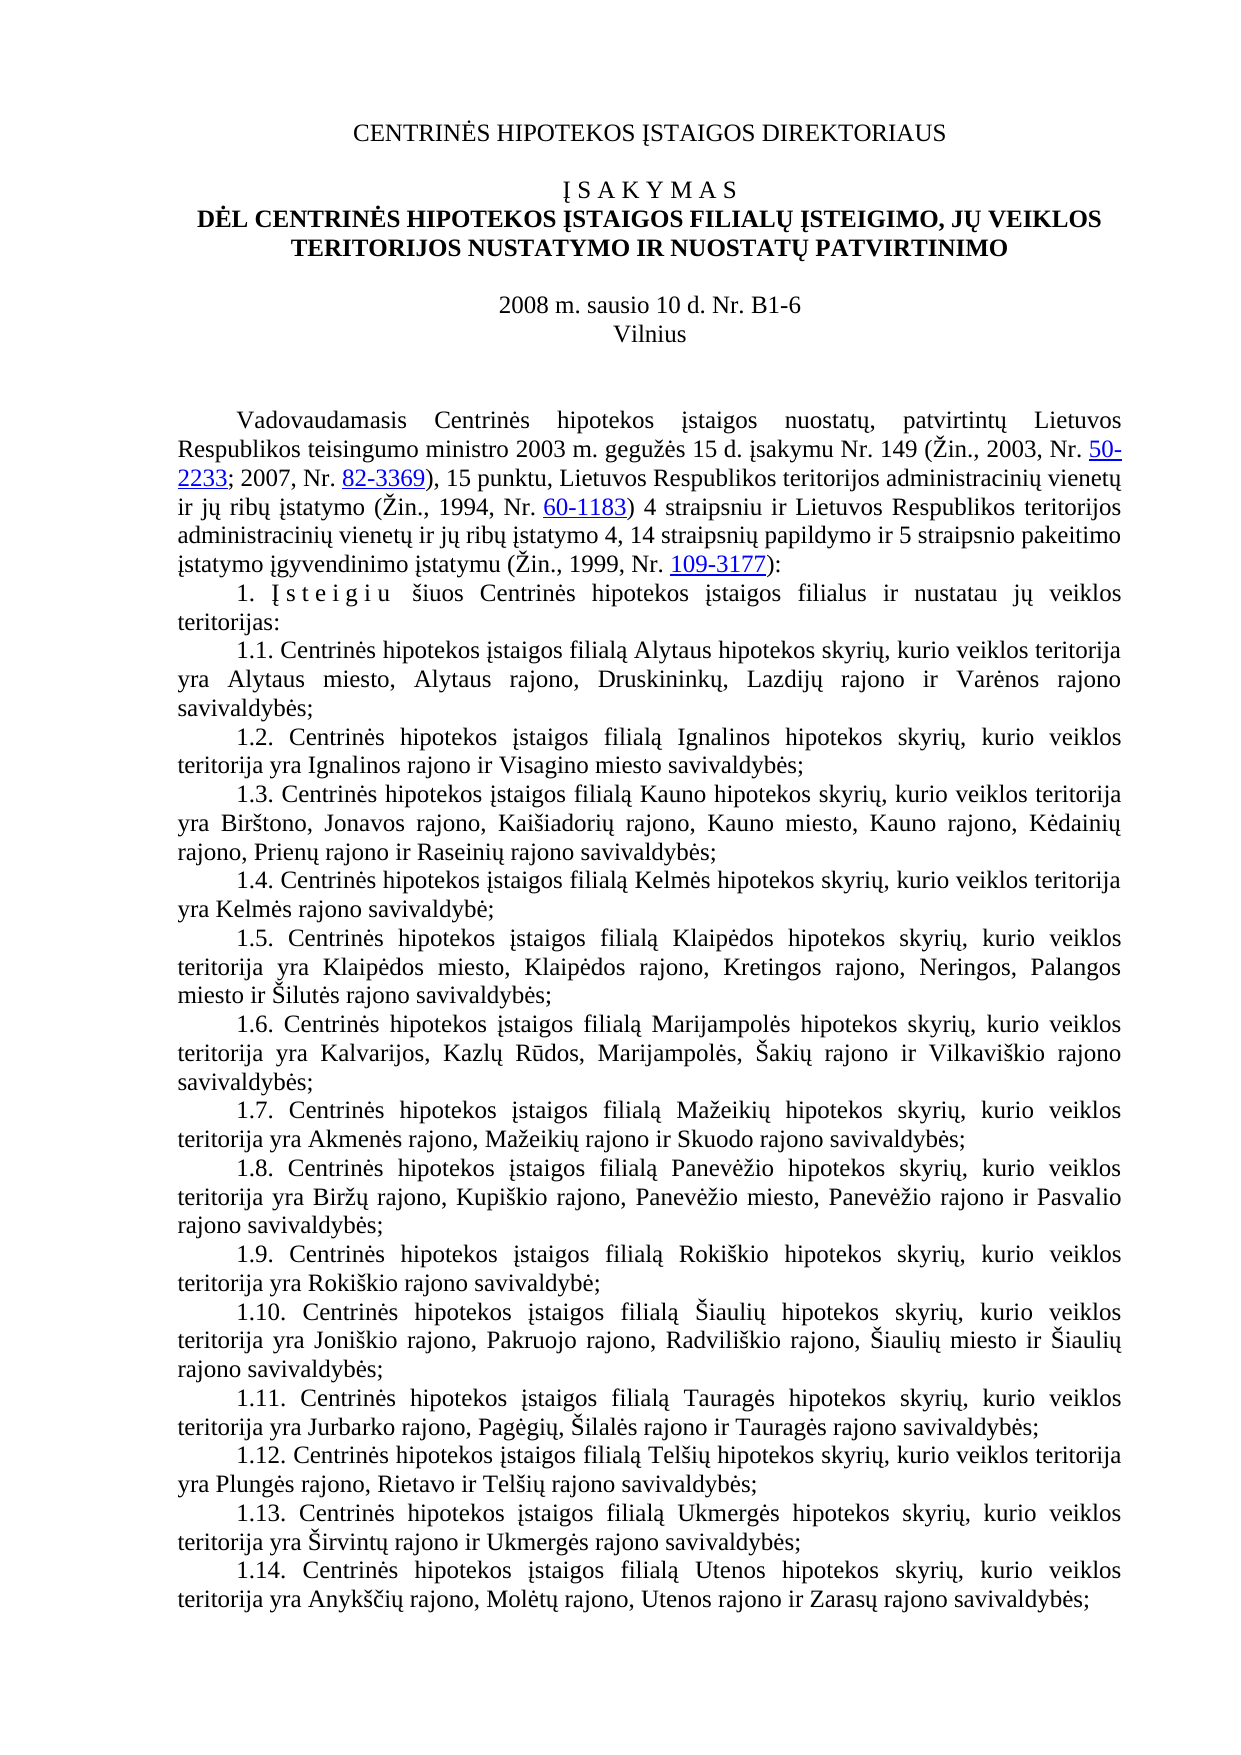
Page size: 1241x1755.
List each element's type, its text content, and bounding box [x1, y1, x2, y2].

text ĮSAKYMAS [177, 176, 1122, 204]
text Vilnius [177, 319, 1122, 348]
text 1.6. Centrinės hipotekos įstaigos filialą Marijampolės hipotekos skyrių, kurio veiklos teritorija yra Kalvarijos, Kazlų Rūdos, Marijampolės, Šakių rajono ir Vilkaviškio rajono savivaldybės; [177, 1009, 1122, 1096]
text 1.2. Centrinės hipotekos įstaigos filialą Ignalinos hipotekos skyrių, kurio veiklos teritorija yra Ignalinos rajono ir Visagino miesto savivaldybės; [177, 722, 1122, 779]
text 1.10. Centrinės hipotekos įstaigos filialą Šiaulių hipotekos skyrių, kurio veiklos teritorija yra Joniškio rajono, Pakruojo rajono, Radviliškio rajono, Šiaulių miesto ir Šiaulių rajono savivaldybės; [177, 1297, 1122, 1383]
text 1.7. Centrinės hipotekos įstaigos filialą Mažeikių hipotekos skyrių, kurio veiklos teritorija yra Akmenės rajono, Mažeikių rajono ir Skuodo rajono savivaldybės; [177, 1096, 1122, 1153]
text 2008 m. sausio 10 d. Nr. B1-6 [177, 291, 1122, 319]
text 1.3. Centrinės hipotekos įstaigos filialą Kauno hipotekos skyrių, kurio veiklos teritorija yra Birštono, Jonavos rajono, Kaišiadorių rajono, Kauno miesto, Kauno rajono, Kėdainių rajono, Prienų rajono ir Raseinių rajono savivaldybės; [177, 779, 1122, 866]
text 1.14. Centrinės hipotekos įstaigos filialą Utenos hipotekos skyrių, kurio veiklos teritorija yra Anykščių rajono, Molėtų rajono, Utenos rajono ir Zarasų rajono savivaldybės; [177, 1556, 1122, 1613]
text Vadovaudamasis Centrinės hipotekos įstaigos nuostatų, patvirtintų Lietuvos Respublikos teisingumo ministro 2003 m. gegužės 15 d. įsakymu Nr. 149 (Žin., 2003, Nr. 50-2233; 2007, Nr. 82-3369), 15 punktu, Lietuvos Respublikos teritorijos administracinių vienetų ir jų ribų įstatymo (Žin., 1994, Nr. 60-1183) 4 straipsniu ir Lietuvos Respublikos teritorijos administracinių vienetų ir jų ribų įstatymo 4, 14 straipsnių papildymo ir 5 straipsnio pakeitimo įstatymo įgyvendinimo įstatymu (Žin., 1999, Nr. 109-3177): [177, 406, 1122, 578]
text 1.8. Centrinės hipotekos įstaigos filialą Panevėžio hipotekos skyrių, kurio veiklos teritorija yra Biržų rajono, Kupiškio rajono, Panevėžio miesto, Panevėžio rajono ir Pasvalio rajono savivaldybės; [177, 1153, 1122, 1239]
text 1.9. Centrinės hipotekos įstaigos filialą Rokiškio hipotekos skyrių, kurio veiklos teritorija yra Rokiškio rajono savivaldybė; [177, 1239, 1122, 1297]
text 1.13. Centrinės hipotekos įstaigos filialą Ukmergės hipotekos skyrių, kurio veiklos teritorija yra Širvintų rajono ir Ukmergės rajono savivaldybės; [177, 1498, 1122, 1556]
text 1.4. Centrinės hipotekos įstaigos filialą Kelmės hipotekos skyrių, kurio veiklos teritorija yra Kelmės rajono savivaldybė; [177, 866, 1122, 923]
text 1.12. Centrinės hipotekos įstaigos filialą Telšių hipotekos skyrių, kurio veiklos teritorija yra Plungės rajono, Rietavo ir Telšių rajono savivaldybės; [177, 1441, 1122, 1498]
text DĖL CENTRINĖS HIPOTEKOS ĮSTAIGOS filialų įsteigimo, jų veiklos teritorijos nustatymo ir nuostatų PAtvirtinimo [177, 204, 1122, 262]
text 1.11. Centrinės hipotekos įstaigos filialą Tauragės hipotekos skyrių, kurio veiklos teritorija yra Jurbarko rajono, Pagėgių, Šilalės rajono ir Tauragės rajono savivaldybės; [177, 1383, 1122, 1441]
text CENTRINĖS HIPOTEKOS ĮSTAIGOS DIREKTORIAUS [177, 118, 1122, 147]
text 1. Įsteigiu šiuos Centrinės hipotekos įstaigos filialus ir nustatau jų veiklos teritorijas: [177, 578, 1122, 636]
text 1.5. Centrinės hipotekos įstaigos filialą Klaipėdos hipotekos skyrių, kurio veiklos teritorija yra Klaipėdos miesto, Klaipėdos rajono, Kretingos rajono, Neringos, Palangos miesto ir Šilutės rajono savivaldybės; [177, 923, 1122, 1009]
text 1.1. Centrinės hipotekos įstaigos filialą Alytaus hipotekos skyrių, kurio veiklos teritorija yra Alytaus miesto, Alytaus rajono, Druskininkų, Lazdijų rajono ir Varėnos rajono savivaldybės; [177, 636, 1122, 722]
